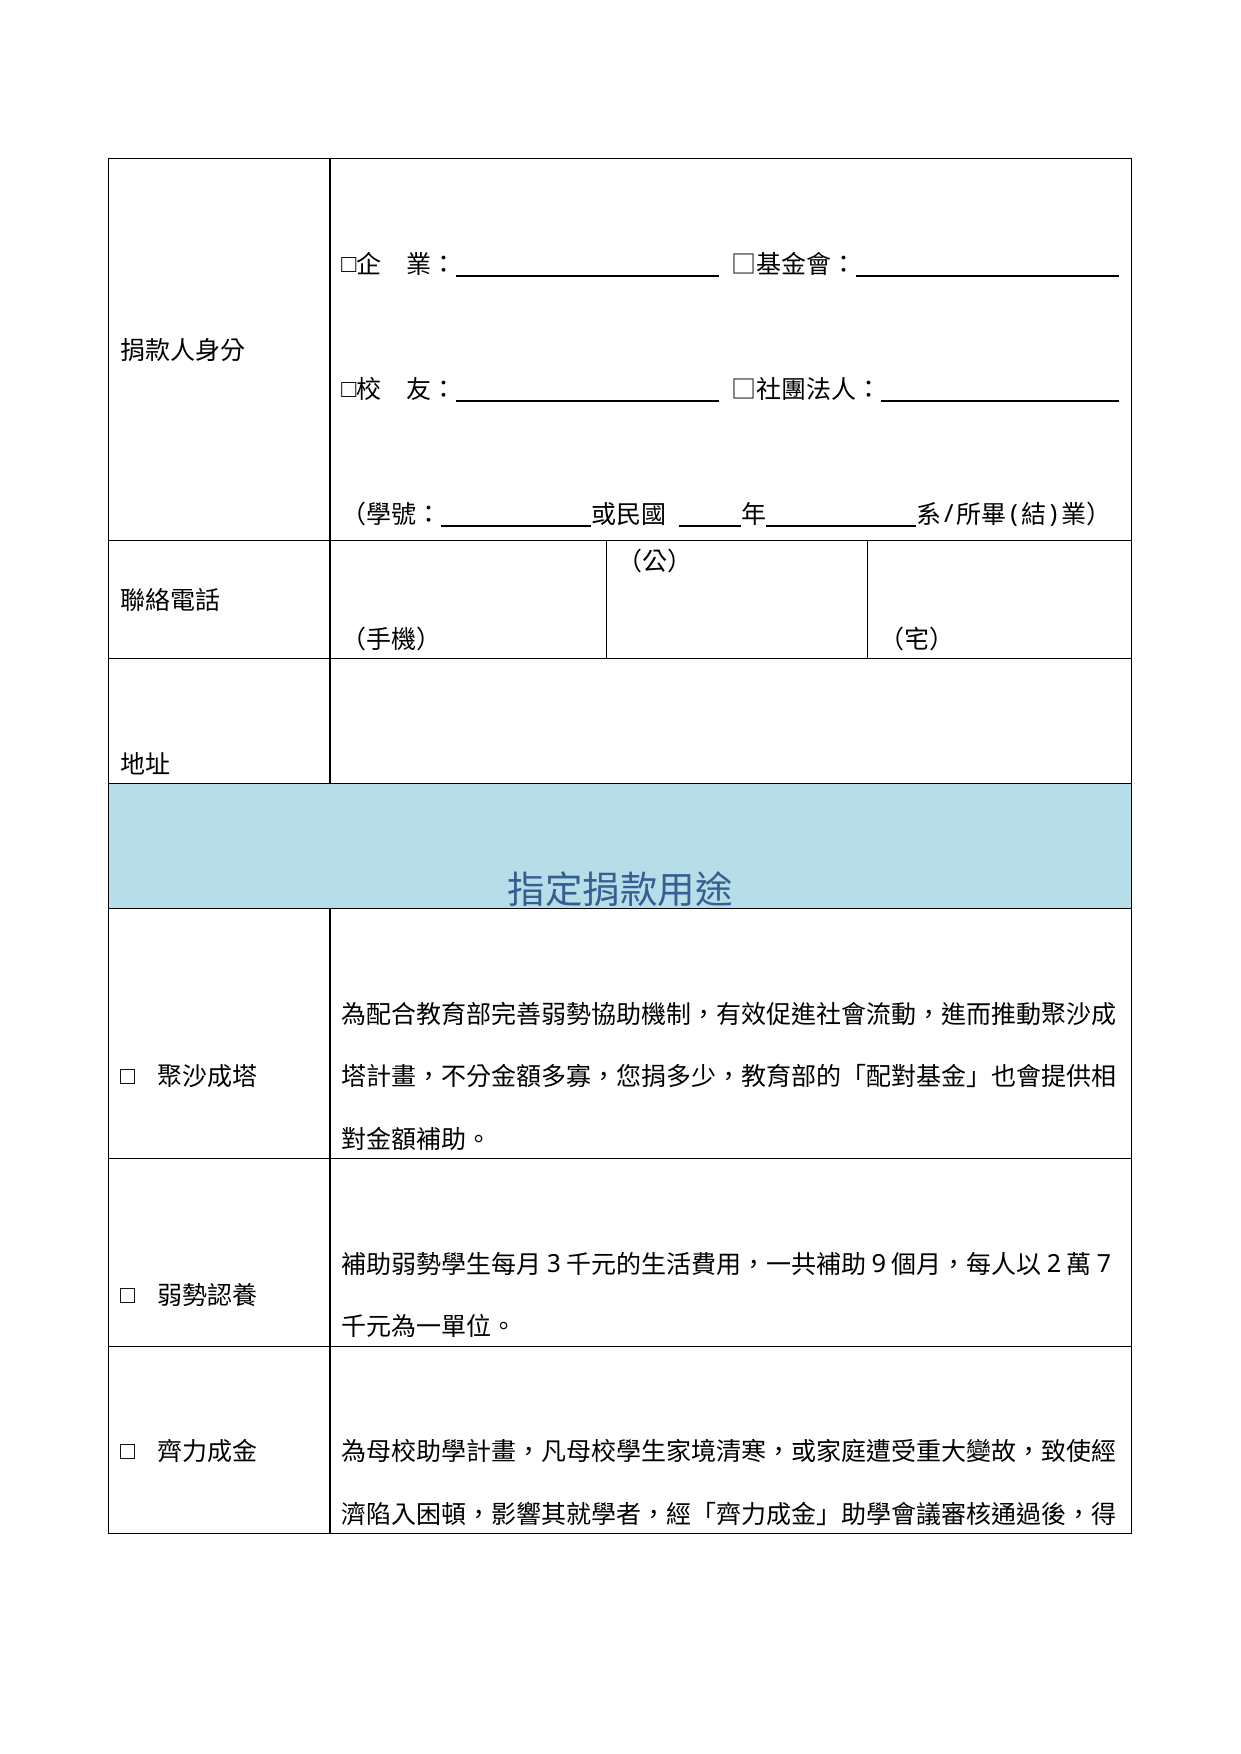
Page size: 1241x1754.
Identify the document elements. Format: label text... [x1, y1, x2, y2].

table_cell 為配合教育部完善弱勢協助機制，有效促進社會流動，進而推動聚沙成塔計畫，不分金額多寡，您捐多少，教育部的「配對基金」也會提供相對金額補助。 [331, 909, 1131, 1158]
table_cell 地址 [109, 659, 329, 783]
table_cell [331, 659, 1131, 783]
table_cell （宅） [868, 541, 1131, 658]
table_cell （手機） [331, 541, 606, 658]
table_cell 指定捐款用途 [109, 784, 1131, 908]
table_cell 捐款人身分 [109, 159, 329, 540]
table_cell （公） [607, 541, 867, 658]
table_cell □企 業： □基金會： □校 友： □社團法人： （學號： 或民國 年 系/所畢(結)業） [331, 159, 1131, 540]
table_cell 弱勢認養 [109, 1159, 329, 1346]
table_cell 補助弱勢學生每月3千元的生活費用，一共補助9個月，每人以2萬7千元為一單位。 [331, 1159, 1131, 1346]
table_cell 聯絡電話 [109, 541, 329, 658]
table_cell 齊力成金 [109, 1347, 329, 1533]
table_cell 為母校助學計畫，凡母校學生家境清寒，或家庭遭受重大變故，致使經濟陷入困頓，影響其就學者，經「齊力成金」助學會議審核通過後，得 [331, 1347, 1131, 1533]
table_cell 聚沙成塔 [109, 909, 329, 1158]
